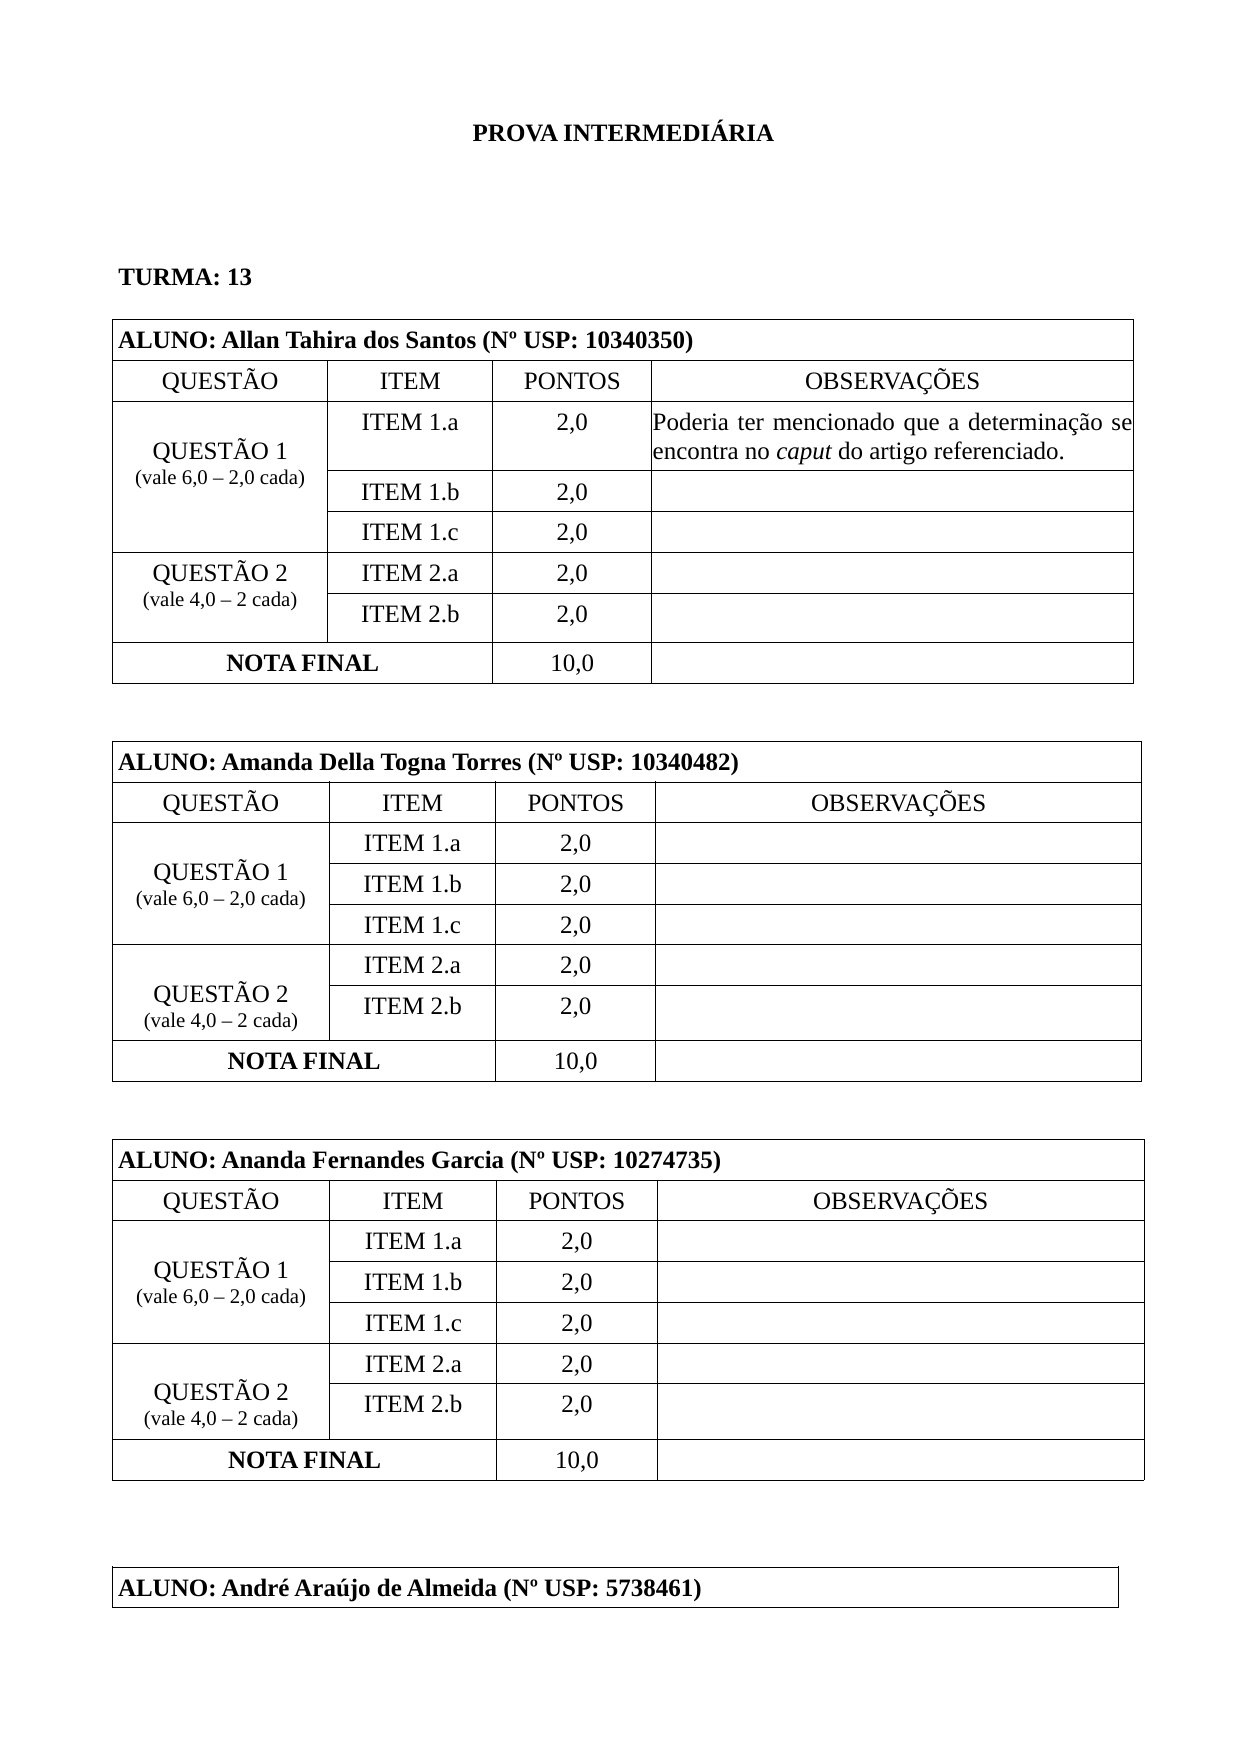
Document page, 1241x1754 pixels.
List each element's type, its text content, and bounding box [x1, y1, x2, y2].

table_cell 2,0 [493, 471, 651, 511]
table_cell PONTOS [496, 783, 655, 822]
table_cell [656, 986, 1141, 1040]
table_cell [652, 512, 1133, 552]
table_cell QUESTÃO [113, 1181, 329, 1220]
subtitle TURMA: 13 [118, 262, 1122, 291]
table_cell QUESTÃO 2 (vale 4,0 – 2 cada) [113, 945, 329, 1040]
table_cell ITEM 1.b [330, 1262, 496, 1302]
table_cell ITEM 2.a [330, 1344, 496, 1383]
table_header ALUNO: Allan Tahira dos Santos (Nº USP: 10340350) [113, 320, 1133, 360]
table_cell [658, 1440, 1144, 1479]
table_cell NOTA FINAL [113, 1440, 496, 1479]
table_cell [652, 553, 1133, 592]
table_cell ITEM 2.a [330, 945, 495, 985]
table_cell [658, 1384, 1144, 1439]
table_cell 2,0 [496, 905, 655, 944]
table_cell [656, 823, 1141, 863]
table_cell ITEM 2.b [328, 594, 492, 642]
table_cell 2,0 [497, 1221, 657, 1261]
table_cell 2,0 [497, 1384, 657, 1439]
table_cell OBSERVAÇÕES [656, 783, 1141, 822]
table_cell [658, 1344, 1144, 1383]
table_cell [656, 1041, 1141, 1081]
table_cell [658, 1303, 1144, 1342]
table_cell QUESTÃO [113, 361, 327, 401]
table_cell ITEM 1.a [330, 1221, 496, 1261]
text PROVA INTERMEDIÁRIA [118, 118, 1122, 147]
table_cell [656, 905, 1141, 944]
table_cell 2,0 [496, 864, 655, 903]
table_cell 2,0 [497, 1344, 657, 1383]
table_cell 10,0 [496, 1041, 655, 1081]
table_cell 2,0 [493, 594, 651, 642]
table_cell [658, 1262, 1144, 1302]
table_cell ITEM 2.b [330, 986, 495, 1040]
table_cell [652, 471, 1133, 511]
table_cell QUESTÃO 1 (vale 6,0 – 2,0 cada) [113, 1221, 329, 1342]
table_cell ITEM [330, 1181, 496, 1220]
table_cell ITEM 1.c [328, 512, 492, 552]
table_cell 2,0 [493, 402, 651, 470]
table_cell [656, 945, 1141, 985]
table_cell 2,0 [497, 1262, 657, 1302]
table_cell QUESTÃO 1 (vale 6,0 – 2,0 cada) [113, 823, 329, 944]
table_cell PONTOS [497, 1181, 657, 1220]
table_cell ITEM 1.a [328, 402, 492, 470]
table_cell 2,0 [493, 553, 651, 592]
table_cell QUESTÃO [113, 783, 329, 822]
table_cell [658, 1221, 1144, 1261]
table_cell ITEM 2.b [330, 1384, 496, 1439]
table_cell ITEM [330, 783, 495, 822]
table_cell ITEM 1.a [330, 823, 495, 863]
table_cell 10,0 [493, 643, 651, 683]
table_cell 10,0 [497, 1440, 657, 1479]
table_cell [656, 864, 1141, 903]
table_cell Poderia ter mencionado que a determinação se encontra no caput do artigo referenciado. [652, 402, 1133, 470]
table_cell ITEM [328, 361, 492, 401]
table_cell ITEM 1.b [328, 471, 492, 511]
table_cell OBSERVAÇÕES [652, 361, 1133, 401]
table_cell ITEM 1.c [330, 1303, 496, 1342]
table_header ALUNO: Amanda Della Togna Torres (Nº USP: 10340482) [113, 742, 1141, 781]
table_cell 2,0 [496, 945, 655, 985]
table_cell ITEM 1.b [330, 864, 495, 903]
table_cell [652, 594, 1133, 642]
table_cell QUESTÃO 2 (vale 4,0 – 2 cada) [113, 1344, 329, 1439]
table_cell NOTA FINAL [113, 1041, 495, 1081]
table_cell NOTA FINAL [113, 643, 492, 683]
table_cell 2,0 [497, 1303, 657, 1342]
table_cell [652, 643, 1133, 683]
table_cell QUESTÃO 1 (vale 6,0 – 2,0 cada) [113, 402, 327, 552]
table_cell OBSERVAÇÕES [658, 1181, 1144, 1220]
table_cell ITEM 1.c [330, 905, 495, 944]
table_cell 2,0 [496, 823, 655, 863]
table_cell ITEM 2.a [328, 553, 492, 592]
table_cell 2,0 [496, 986, 655, 1040]
table_cell PONTOS [493, 361, 651, 401]
table_header ALUNO: André Araújo de Almeida (Nº USP: 5738461) [113, 1568, 1118, 1607]
table_header ALUNO: Ananda Fernandes Garcia (Nº USP: 10274735) [113, 1140, 1144, 1179]
table_cell QUESTÃO 2 (vale 4,0 – 2 cada) [113, 553, 327, 642]
table_cell 2,0 [493, 512, 651, 552]
